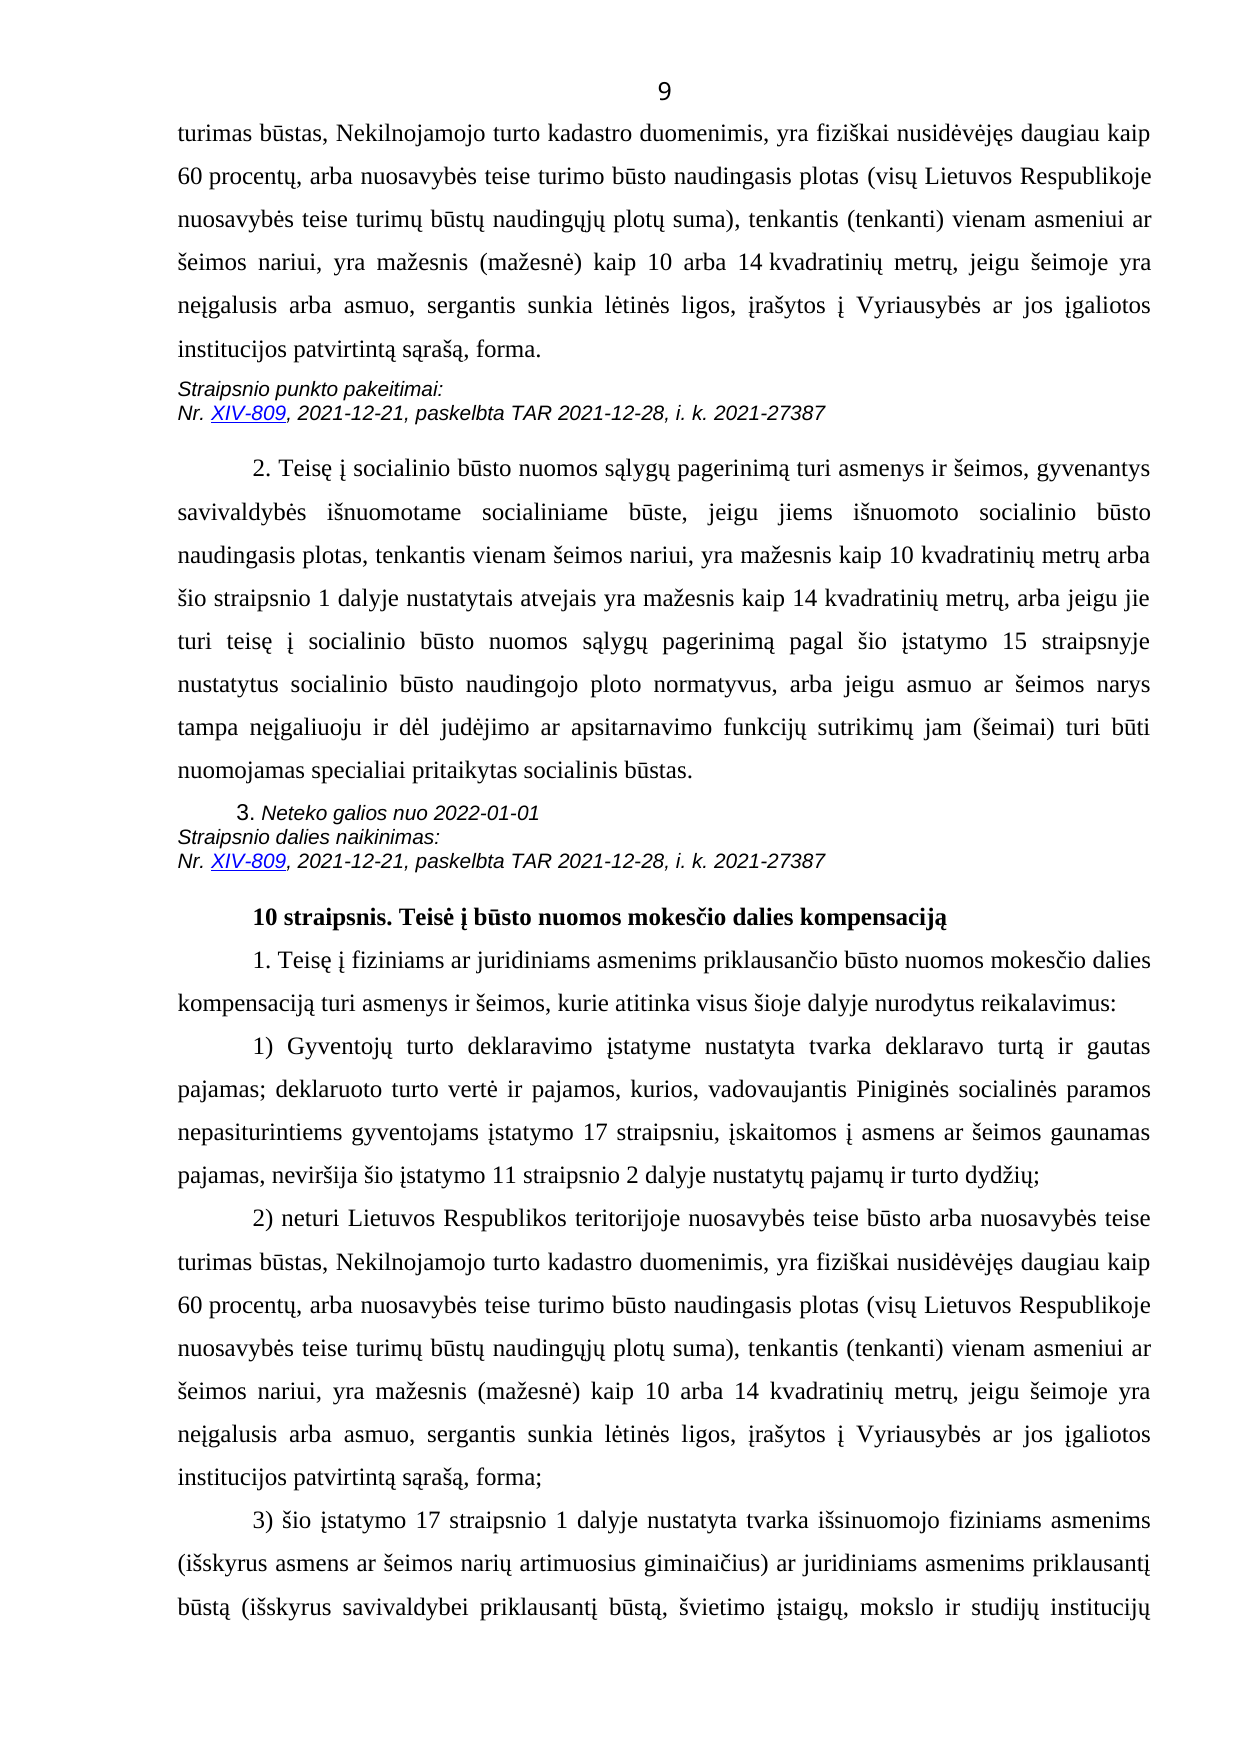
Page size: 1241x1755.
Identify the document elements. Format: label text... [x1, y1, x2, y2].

text Nr. XIV-809, 2021-12-21, paskelbta TAR 2021-12-28, i. k. 2021-27387 [177, 401, 1152, 425]
text 3) šio įstatymo 17 straipsnio 1 dalyje nustatyta tvarka išsinuomojo fiziniams asmenims (išskyrus asmens ar šeimos narių artimuosius giminaičius) ar juridiniams asmenims priklausantį būstą (išskyrus savivaldybei priklausantį būstą, švietimo įstaigų, mokslo ir studijų institucijų [177, 1505, 1152, 1620]
text 1. Teisę į fiziniams ar juridiniams asmenims priklausančio būsto nuomos mokesčio dalies kompensaciją turi asmenys ir šeimos, kurie atitinka visus šioje dalyje nurodytus reikalavimus: [177, 945, 1152, 1017]
text turimas būstas, Nekilnojamojo turto kadastro duomenimis, yra fiziškai nusidėvėjęs daugiau kaip 60 procentų, arba nuosavybės teise turimo būsto naudingasis plotas (visų Lietuvos Respublikoje nuosavybės teise turimų būstų naudingųjų plotų suma), tenkantis (tenkanti) vienam asmeniui ar šeimos nariui, yra mažesnis (mažesnė) kaip 10 arba 14 kvadratinių metrų, jeigu šeimoje yra neįgalusis arba asmuo, sergantis sunkia lėtinės ligos, įrašytos į Vyriausybės ar jos įgaliotos institucijos patvirtintą sąrašą, forma. [177, 118, 1152, 362]
text Straipsnio punkto pakeitimai: [177, 377, 1152, 401]
text 3. Neteko galios nuo 2022-01-01 [177, 798, 1152, 825]
text Nr. XIV-809, 2021-12-21, paskelbta TAR 2021-12-28, i. k. 2021-27387 [177, 849, 1152, 873]
text 10 straipsnis. Teisė į būsto nuomos mokesčio dalies kompensaciją [177, 902, 1152, 930]
text 2) neturi Lietuvos Respublikos teritorijoje nuosavybės teise būsto arba nuosavybės teise turimas būstas, Nekilnojamojo turto kadastro duomenimis, yra fiziškai nusidėvėjęs daugiau kaip 60 procentų, arba nuosavybės teise turimo būsto naudingasis plotas (visų Lietuvos Respublikoje nuosavybės teise turimų būstų naudingųjų plotų suma), tenkantis (tenkanti) vienam asmeniui ar šeimos nariui, yra mažesnis (mažesnė) kaip 10 arba 14 kvadratinių metrų, jeigu šeimoje yra neįgalusis arba asmuo, sergantis sunkia lėtinės ligos, įrašytos į Vyriausybės ar jos įgaliotos institucijos patvirtintą sąrašą, forma; [177, 1203, 1152, 1491]
text Straipsnio dalies naikinimas: [177, 825, 1152, 849]
text 2. Teisę į socialinio būsto nuomos sąlygų pagerinimą turi asmenys ir šeimos, gyvenantys savivaldybės išnuomotame socialiniame būste, jeigu jiems išnuomoto socialinio būsto naudingasis plotas, tenkantis vienam šeimos nariui, yra mažesnis kaip 10 kvadratinių metrų arba šio straipsnio 1 dalyje nustatytais atvejais yra mažesnis kaip 14 kvadratinių metrų, arba jeigu jie turi teisę į socialinio būsto nuomos sąlygų pagerinimą pagal šio įstatymo 15 straipsnyje nustatytus socialinio būsto naudingojo ploto normatyvus, arba jeigu asmuo ar šeimos narys tampa neįgaliuoju ir dėl judėjimo ar apsitarnavimo funkcijų sutrikimų jam (šeimai) turi būti nuomojamas specialiai pritaikytas socialinis būstas. [177, 453, 1152, 784]
text 1) Gyventojų turto deklaravimo įstatyme nustatyta tvarka deklaravo turtą ir gautas pajamas; deklaruoto turto vertė ir pajamos, kurios, vadovaujantis Piniginės socialinės paramos nepasiturintiems gyventojams įstatymo 17 straipsniu, įskaitomos į asmens ar šeimos gaunamas pajamas, neviršija šio įstatymo 11 straipsnio 2 dalyje nustatytų pajamų ir turto dydžių; [177, 1031, 1152, 1189]
